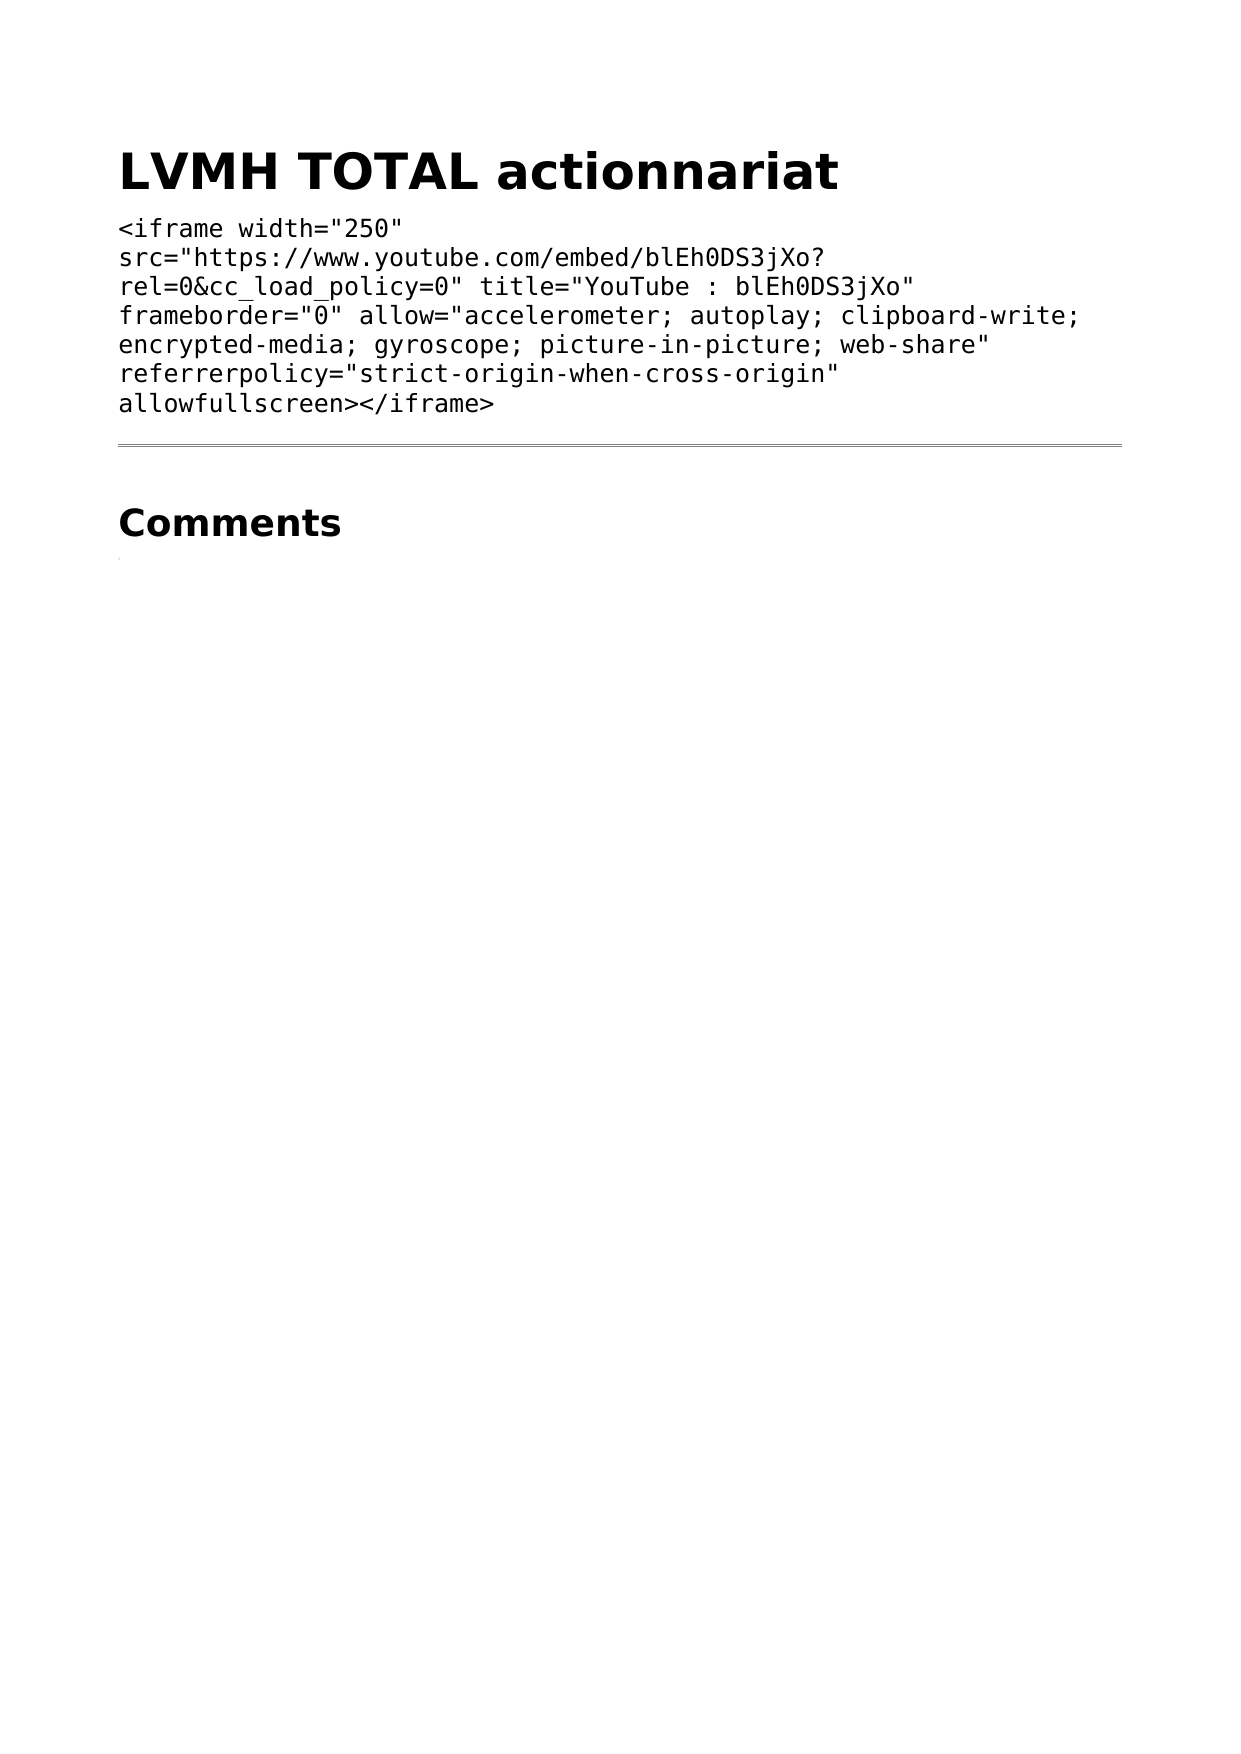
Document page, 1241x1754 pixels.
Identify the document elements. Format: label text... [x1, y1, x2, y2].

subtitle LVMH TOTAL actionnariat [118, 143, 1122, 201]
text <iframe width="250" src="https://www.youtube.com/embed/blEh0DS3jXo?rel=0&cc_load_policy=0" title="YouTube : blEh0DS3jXo" frameborder="0" allow="accelerometer; autoplay; clipboard-write; encrypted-media; gyroscope; picture-in-picture; web-share" referrerpolicy="strict-origin-when-cross-origin" allowfullscreen></iframe> [118, 214, 1122, 418]
subtitle Comments [118, 501, 1122, 545]
